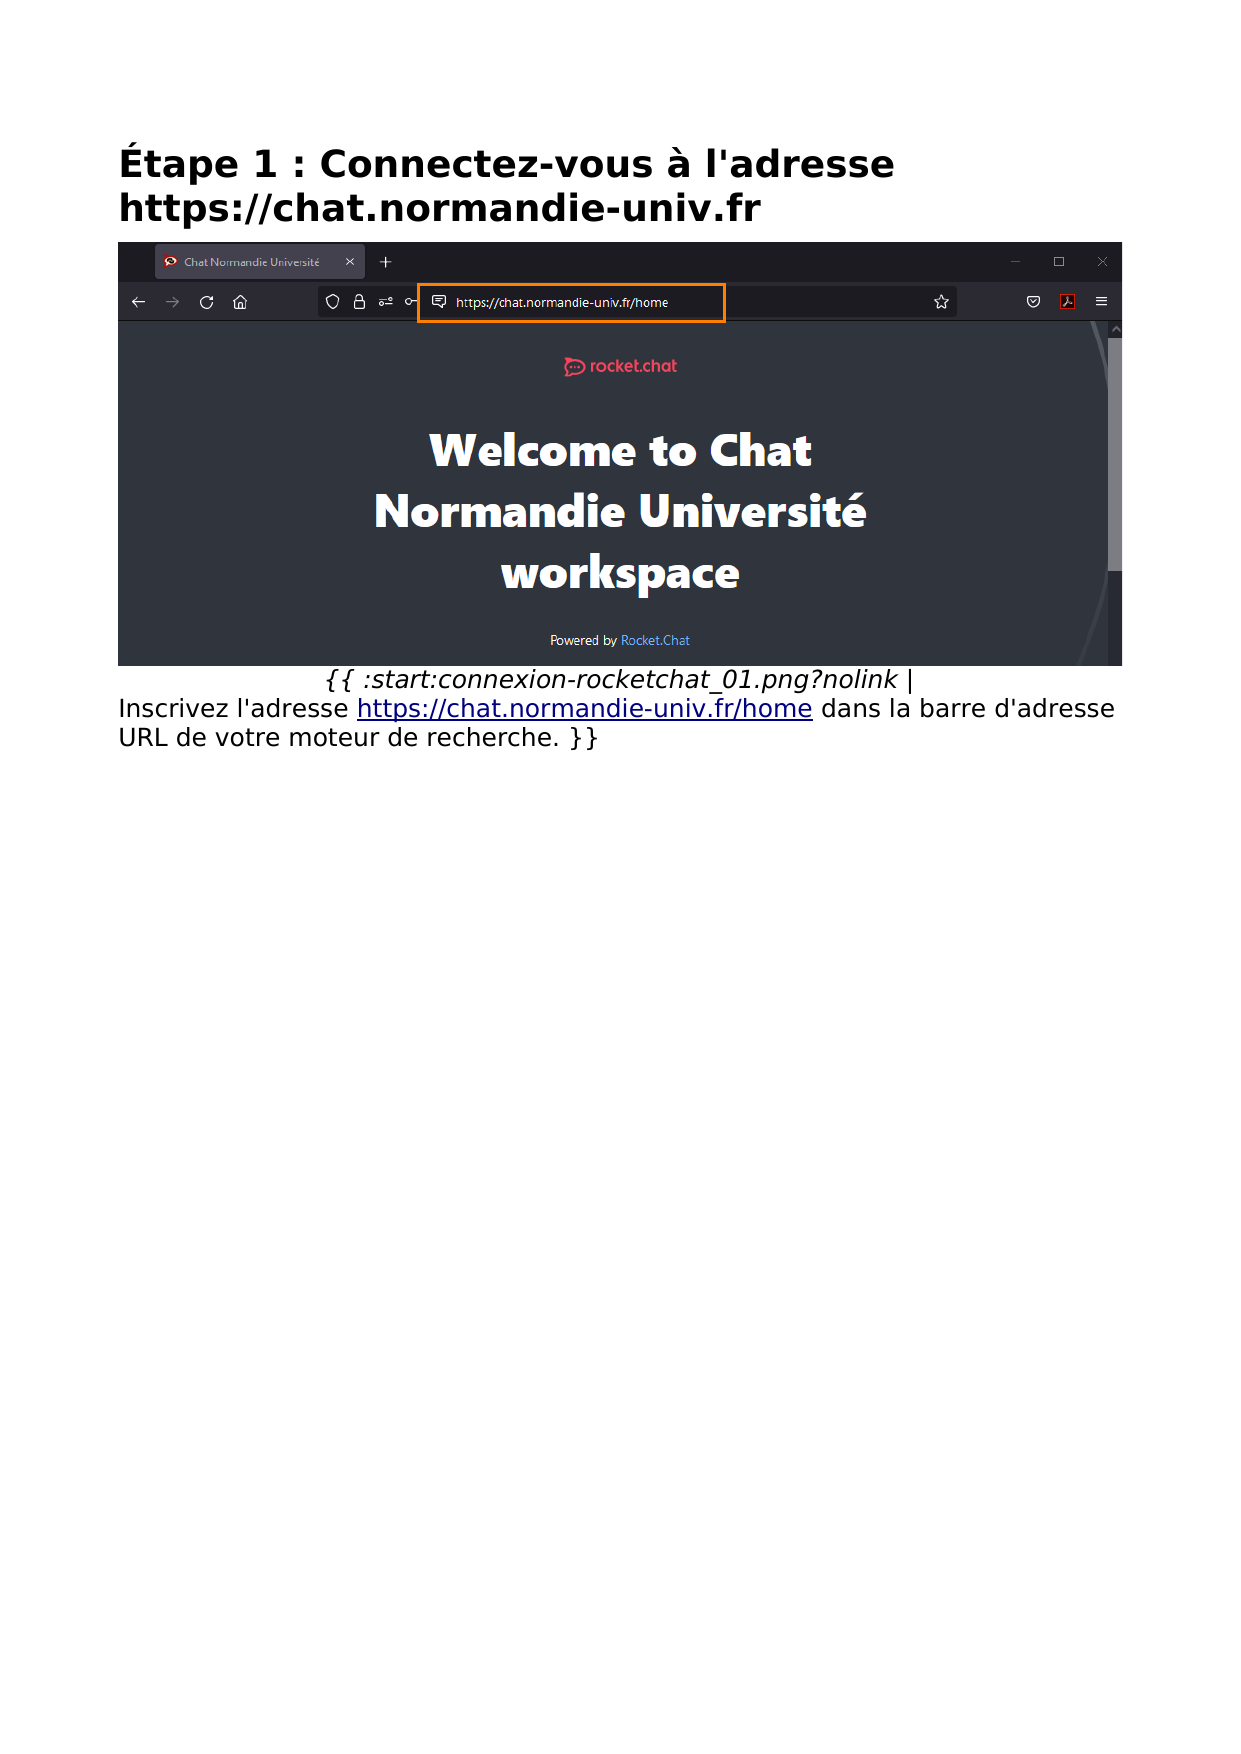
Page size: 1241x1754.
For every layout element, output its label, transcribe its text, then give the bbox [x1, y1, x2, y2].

picture [118, 242, 1123, 666]
subtitle Étape 1 : Connectez-vous à l'adresse https://chat.normandie-univ.fr [118, 143, 1122, 230]
text {{ :start:connexion-rocketchat_01.png?nolink | [118, 666, 1122, 694]
text Inscrivez l'adresse https://chat.normandie-univ.fr/home dans la barre d'adresse URL de votre moteur de recherche. }} [118, 694, 1122, 753]
